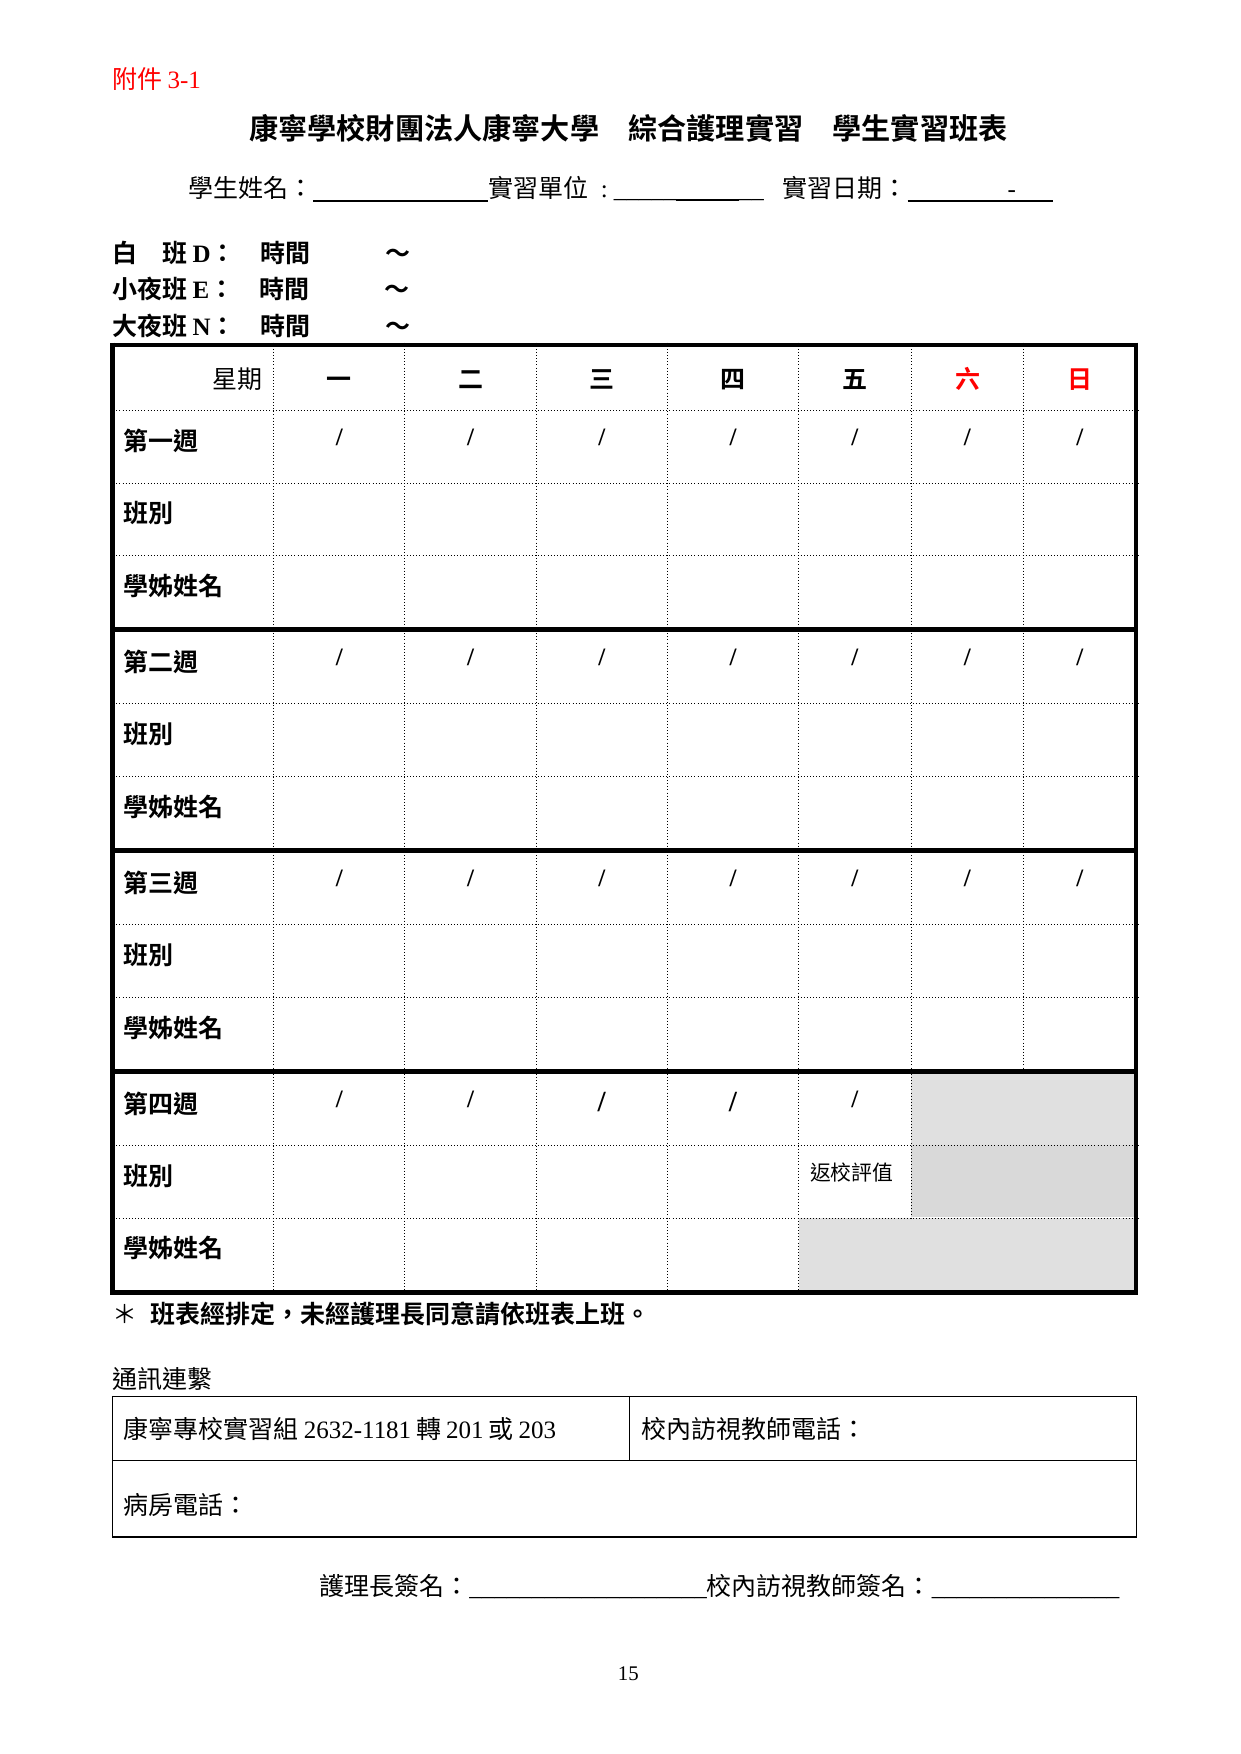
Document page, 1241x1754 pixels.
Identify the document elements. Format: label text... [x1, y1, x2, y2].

table_cell [274, 555, 405, 627]
table_cell [405, 703, 536, 776]
table_cell 病房電話： [113, 1461, 1136, 1536]
table_cell [667, 1218, 798, 1290]
text 小夜班E： 時間 ～ [112, 270, 1144, 306]
text 附件3-1 [112, 59, 1144, 95]
table_cell [667, 924, 798, 997]
table_cell 返校評值 [799, 1145, 911, 1217]
table_cell / [405, 632, 536, 703]
table_cell [536, 776, 667, 848]
table_cell 第二週 [115, 632, 273, 703]
table_cell [405, 555, 536, 627]
table_cell [799, 924, 911, 997]
table_cell / [274, 410, 405, 482]
table_cell / [1024, 632, 1134, 703]
table_cell [405, 483, 536, 555]
table_header 三 [536, 347, 667, 410]
table_cell [536, 555, 667, 627]
table_cell 班別 [115, 1145, 273, 1217]
table_cell 學姊姓名 [115, 555, 273, 627]
text 白 班D： 時間 ～ [112, 234, 1144, 270]
table_cell 學姊姓名 [115, 997, 273, 1069]
table_cell / [1024, 410, 1134, 482]
table_cell / [799, 632, 911, 703]
table_cell [274, 997, 405, 1069]
table_cell [1024, 555, 1134, 627]
table_cell [405, 997, 536, 1069]
table_cell [667, 776, 798, 848]
table_cell [536, 997, 667, 1069]
table_header 六 [911, 347, 1023, 410]
table_cell [911, 483, 1023, 555]
table_cell / [667, 410, 798, 482]
table_cell 班別 [115, 924, 273, 997]
table_cell / [799, 1074, 911, 1145]
table_header 二 [405, 347, 536, 410]
table_header 日 [1024, 347, 1134, 410]
table_cell [405, 924, 536, 997]
table_cell [667, 555, 798, 627]
table_cell [911, 703, 1023, 776]
table_cell [536, 483, 667, 555]
table_cell / [274, 632, 405, 703]
table_cell [405, 776, 536, 848]
table_cell [274, 776, 405, 848]
table_cell [1024, 997, 1134, 1069]
text 通訊連繫 [112, 1359, 1144, 1396]
table_cell [536, 703, 667, 776]
table_cell [274, 483, 405, 555]
table_cell [274, 703, 405, 776]
table_cell [274, 1145, 405, 1217]
table_cell [405, 1218, 536, 1290]
table_cell [799, 997, 911, 1069]
table_cell 學姊姓名 [115, 776, 273, 848]
table_cell 第三週 [115, 853, 273, 924]
table_cell [911, 1145, 1134, 1217]
table_cell [911, 924, 1023, 997]
table_cell / [405, 853, 536, 924]
table_cell 班別 [115, 483, 273, 555]
table_header 四 [667, 347, 798, 410]
table_cell [405, 1145, 536, 1217]
table_cell / [274, 853, 405, 924]
table_cell [1024, 703, 1134, 776]
list 班表經排定，未經護理長同意請依班表上班。 [112, 1294, 1144, 1331]
table_cell / [799, 410, 911, 482]
table_cell [667, 703, 798, 776]
text 護理長簽名：___________________校內訪視教師簽名：_______________ [112, 1566, 1119, 1602]
table_cell / [911, 410, 1023, 482]
table_cell [1024, 776, 1134, 848]
table_cell 第四週 [115, 1074, 273, 1145]
table_cell [667, 483, 798, 555]
table_cell [667, 997, 798, 1069]
table_cell / [536, 1074, 667, 1145]
table_cell [911, 1074, 1134, 1145]
table_cell / [536, 410, 667, 482]
text 學生姓名： 實習單位 : _____ __ 實習日期： - [97, 169, 1144, 205]
table_header 星期 [115, 347, 273, 410]
table_cell [274, 1218, 405, 1290]
table_cell [799, 703, 911, 776]
table_cell [799, 483, 911, 555]
table_cell [536, 1218, 667, 1290]
table_cell / [405, 410, 536, 482]
table_cell / [911, 632, 1023, 703]
table_cell [911, 555, 1023, 627]
table_header 康寧專校實習組2632-1181轉201或203 [113, 1397, 629, 1460]
table_header 五 [799, 347, 911, 410]
table_cell / [667, 853, 798, 924]
table_cell [1024, 483, 1134, 555]
table_cell 第一週 [115, 410, 273, 482]
table_cell [1024, 924, 1134, 997]
table_cell / [536, 632, 667, 703]
table_cell [911, 997, 1023, 1069]
table_cell [799, 776, 911, 848]
table_cell [536, 924, 667, 997]
table_cell / [274, 1074, 405, 1145]
table_header 一 [274, 347, 405, 410]
table_cell / [667, 632, 798, 703]
table_cell [799, 1218, 1134, 1290]
table_cell / [799, 853, 911, 924]
text 康寧學校財團法人康寧大學 綜合護理實習 學生實習班表 [112, 106, 1144, 148]
table_cell [911, 776, 1023, 848]
table_cell / [405, 1074, 536, 1145]
table_cell 學姊姓名 [115, 1218, 273, 1290]
table_cell / [667, 1074, 798, 1145]
table_cell [274, 924, 405, 997]
table_cell [667, 1145, 798, 1217]
table_cell / [536, 853, 667, 924]
table_cell 班別 [115, 703, 273, 776]
table_cell / [1024, 853, 1134, 924]
table_cell [536, 1145, 667, 1217]
table_cell / [911, 853, 1023, 924]
table_cell [799, 555, 911, 627]
table_header 校內訪視教師電話： [630, 1397, 1136, 1460]
text 大夜班N： 時間 ～ [112, 306, 1144, 342]
